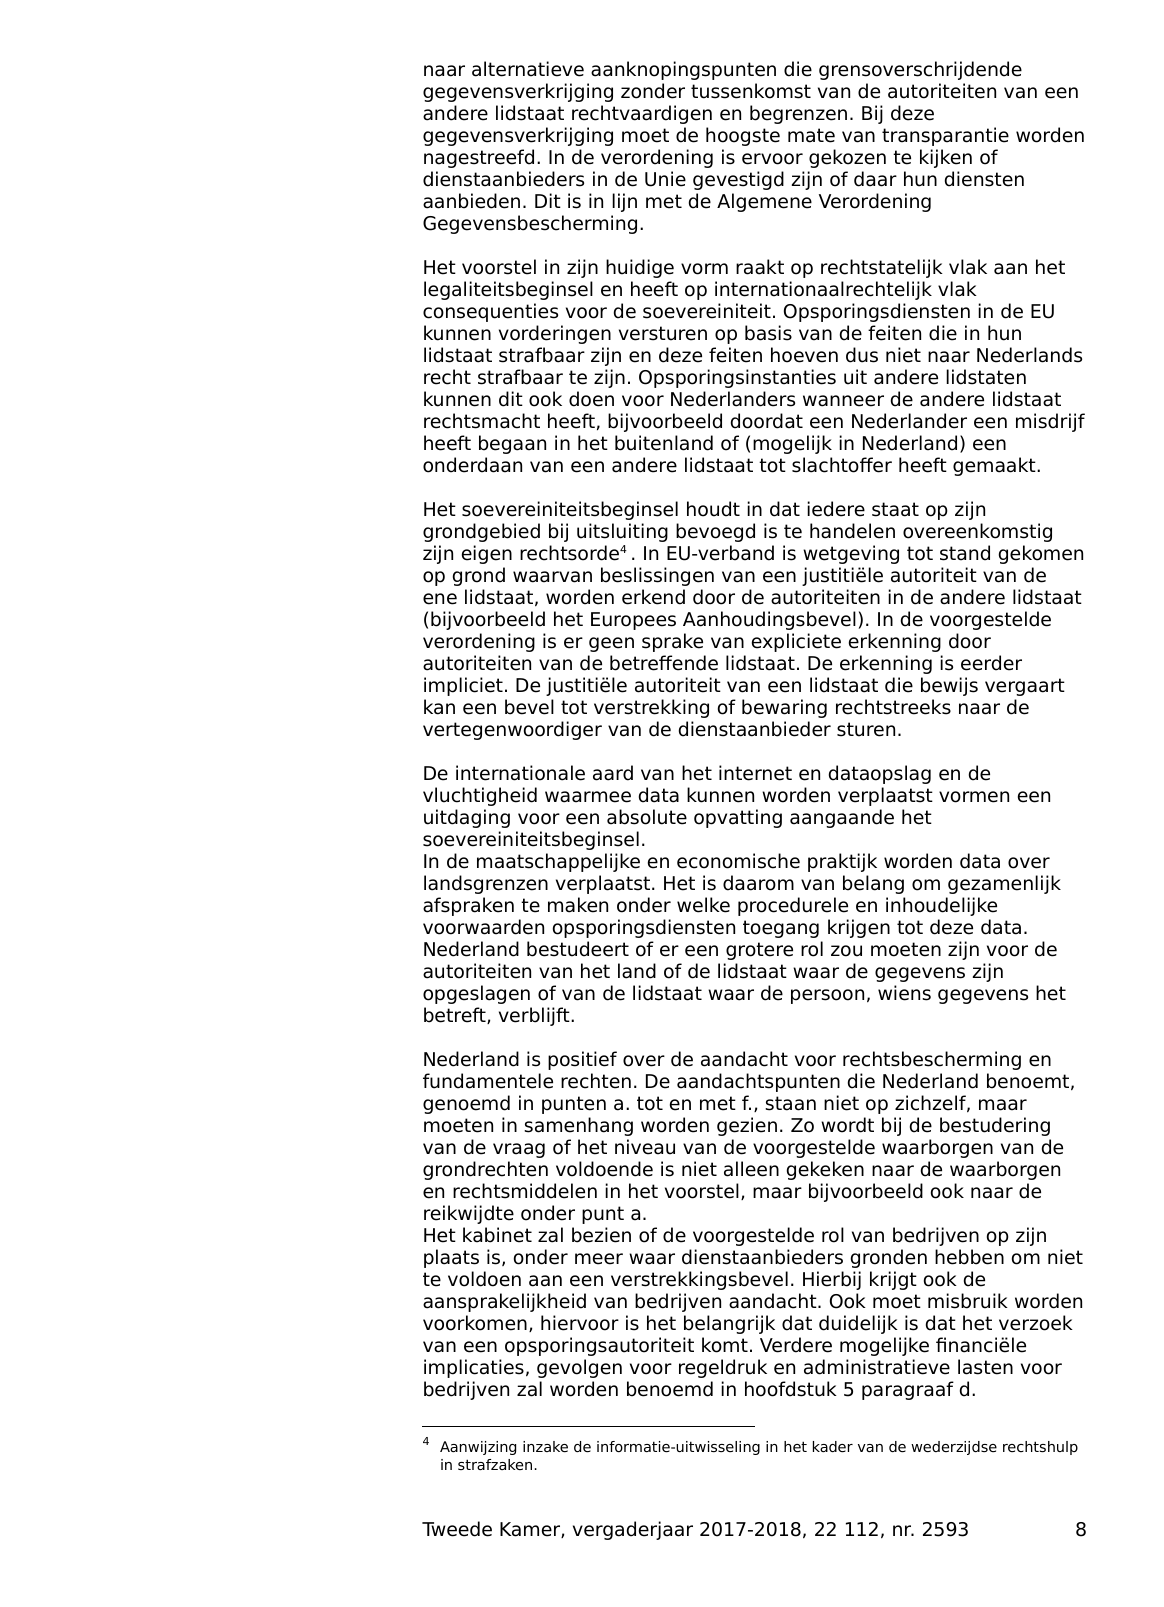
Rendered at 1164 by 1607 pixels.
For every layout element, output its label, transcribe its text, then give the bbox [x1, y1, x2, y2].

text Nederland is positief over de aandacht voor rechtsbescherming en fundamentele rechten. De aandachtspunten die Nederland benoemt, genoemd in punten a. tot en met f., staan niet op zichzelf, maar moeten in samenhang worden gezien. Zo wordt bij de bestudering van de vraag of het niveau van de voorgestelde waarborgen van de grondrechten voldoende is niet alleen gekeken naar de waarborgen en rechtsmiddelen in het voorstel, maar bijvoorbeeld ook naar de reikwijdte onder punt a. [422, 1049, 1087, 1225]
text Het soevereiniteitsbeginsel houdt in dat iedere staat op zijn grondgebied bij uitsluiting bevoegd is te handelen overeenkomstig zijn eigen rechtsorde. In EU-verband is wetgeving tot stand gekomen op grond waarvan beslissingen van een justitiële autoriteit van de ene lidstaat, worden erkend door de autoriteiten in de andere lidstaat (bijvoorbeeld het Europees Aanhoudingsbevel). In de voorgestelde verordening is er geen sprake van expliciete erkenning door autoriteiten van de betreffende lidstaat. De erkenning is eerder impliciet. De justitiële autoriteit van een lidstaat die bewijs vergaart kan een bevel tot verstrekking of bewaring rechtstreeks naar de vertegenwoordiger van de dienstaanbieder sturen. [422, 499, 1087, 741]
text Het voorstel in zijn huidige vorm raakt op rechtstatelijk vlak aan het legaliteitsbeginsel en heeft op internationaalrechtelijk vlak consequenties voor de soevereiniteit. Opsporingsdiensten in de EU kunnen vorderingen versturen op basis van de feiten die in hun lidstaat strafbaar zijn en deze feiten hoeven dus niet naar Nederlands recht strafbaar te zijn. Opsporingsinstanties uit andere lidstaten kunnen dit ook doen voor Nederlanders wanneer de andere lidstaat rechtsmacht heeft, bijvoorbeeld doordat een Nederlander een misdrijf heeft begaan in het buitenland of (mogelijk in Nederland) een onderdaan van een andere lidstaat tot slachtoffer heeft gemaakt. [422, 257, 1087, 477]
text De internationale aard van het internet en dataopslag en de vluchtigheid waarmee data kunnen worden verplaatst vormen een uitdaging voor een absolute opvatting aangaande het soevereiniteitsbeginsel. [422, 763, 1087, 851]
text naar alternatieve aanknopingspunten die grensoverschrijdende gegevensverkrijging zonder tussenkomst van de autoriteiten van een andere lidstaat rechtvaardigen en begrenzen. Bij deze gegevensverkrijging moet de hoogste mate van transparantie worden nagestreefd. In de verordening is ervoor gekozen te kijken of dienstaanbieders in de Unie gevestigd zijn of daar hun diensten aanbieden. Dit is in lijn met de Algemene Verordening Gegevensbescherming. [422, 59, 1087, 235]
text Aanwijzing inzake de informatie-uitwisseling in het kader van de wederzijdse rechtshulp in strafzaken. [422, 1435, 1087, 1474]
text Het kabinet zal bezien of de voorgestelde rol van bedrijven op zijn plaats is, onder meer waar dienstaanbieders gronden hebben om niet te voldoen aan een verstrekkingsbevel. Hierbij krijgt ook de aansprakelijkheid van bedrijven aandacht. Ook moet misbruik worden voorkomen, hiervoor is het belangrijk dat duidelijk is dat het verzoek van een opsporingsautoriteit komt. Verdere mogelijke financiële implicaties, gevolgen voor regeldruk en administratieve lasten voor bedrijven zal worden benoemd in hoofdstuk 5 paragraaf d. [422, 1225, 1087, 1401]
text In de maatschappelijke en economische praktijk worden data over landsgrenzen verplaatst. Het is daarom van belang om gezamenlijk afspraken te maken onder welke procedurele en inhoudelijke voorwaarden opsporingsdiensten toegang krijgen tot deze data. Nederland bestudeert of er een grotere rol zou moeten zijn voor de autoriteiten van het land of de lidstaat waar de gegevens zijn opgeslagen of van de lidstaat waar de persoon, wiens gegevens het betreft, verblijft. [422, 851, 1087, 1027]
